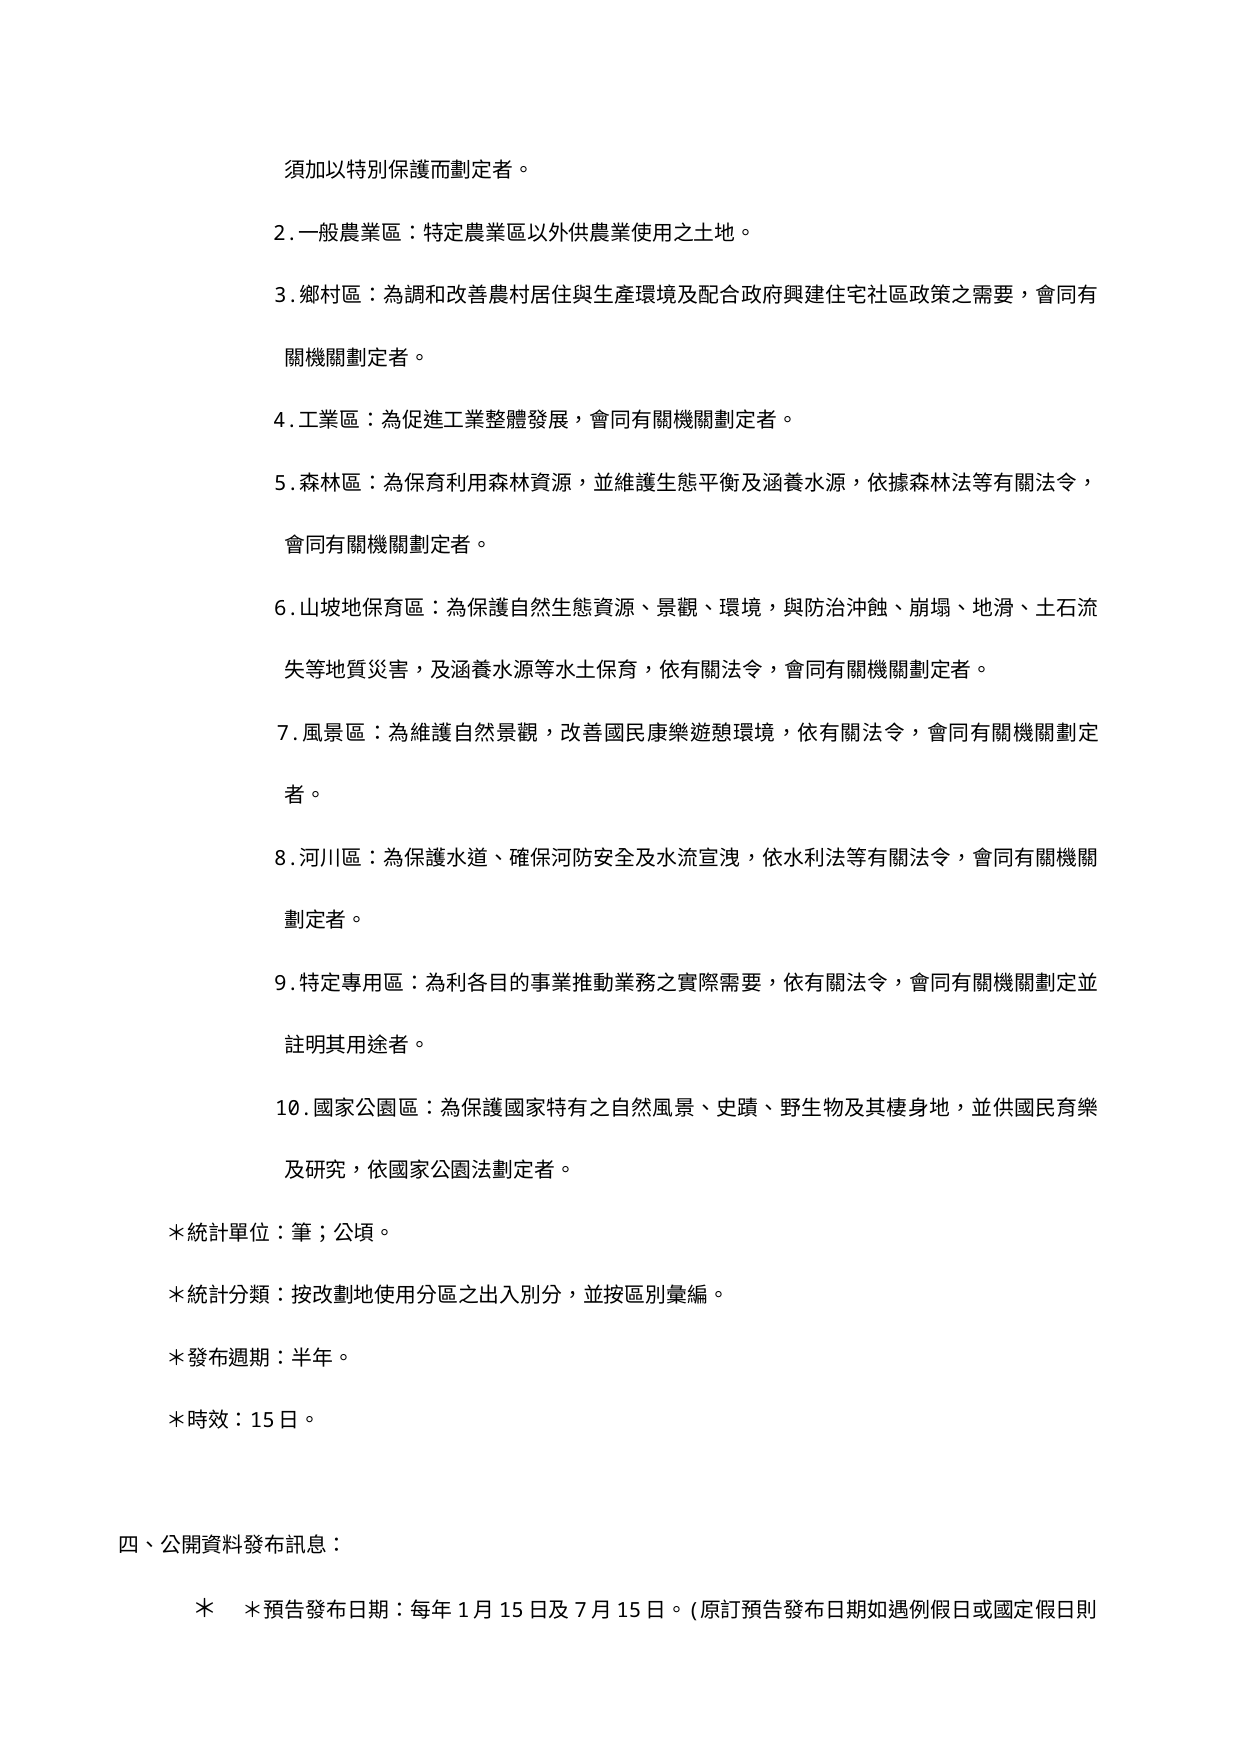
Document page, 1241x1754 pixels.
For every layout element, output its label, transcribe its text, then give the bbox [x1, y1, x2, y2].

table_cell 須加以特別保護而劃定者。 2.一般農業區：特定農業區以外供農業使用之土地。 3.鄉村區：為調和改善農村居住與生產環境及配合政府興建住宅社區政策之需要，會同有關機關劃定者。 4.工業區：為促進工業整體發展，會同有關機關劃定者。 5.森林區：為保育利用森林資源，並維護生態平衡及涵養水源，依據森林法等有關法令，會同有關機關劃定者。 6.山坡地保育區：為保護自然生態資源、景觀、環境，與防治沖蝕、崩塌、地滑、土石流失等地質災害，及涵養水源等水土保育，依有關法令，會同有關機關劃定者。 7.風景區：為維護自然景觀，改善國民康樂遊憩環境，依有關法令，會同有關機關劃定者。 8.河川區：為保護水道、確保河防安全及水流宣洩，依水利法等有關法令，會同有關機關劃定者。 9.特定專用區：為利各目的事業推動業務之實際需要，依有關法令，會同有關機關劃定並註明其用途者。 10.國家公園區：為保護國家特有之自然風景、史蹟、野生物及其棲身地，並供國民育樂及研究，依國家公園法劃定者。 ＊統計單位：筆；公頃。 ＊統計分類：按改劃地使用分區之出入別分，並按區別彙編。 ＊發布週期：半年。 ＊時效：15日。 [107, 127, 1111, 1502]
table_cell 四、公開資料發布訊息： ＊預告發布日期：每年1月15日及7月15日。(原訂預告發布日期如遇例假日或國定假日則延至下一個工作日發布) 同步發送單位：臺中市政府主計處、臺中市政府地政局。 [107, 1502, 1111, 1627]
